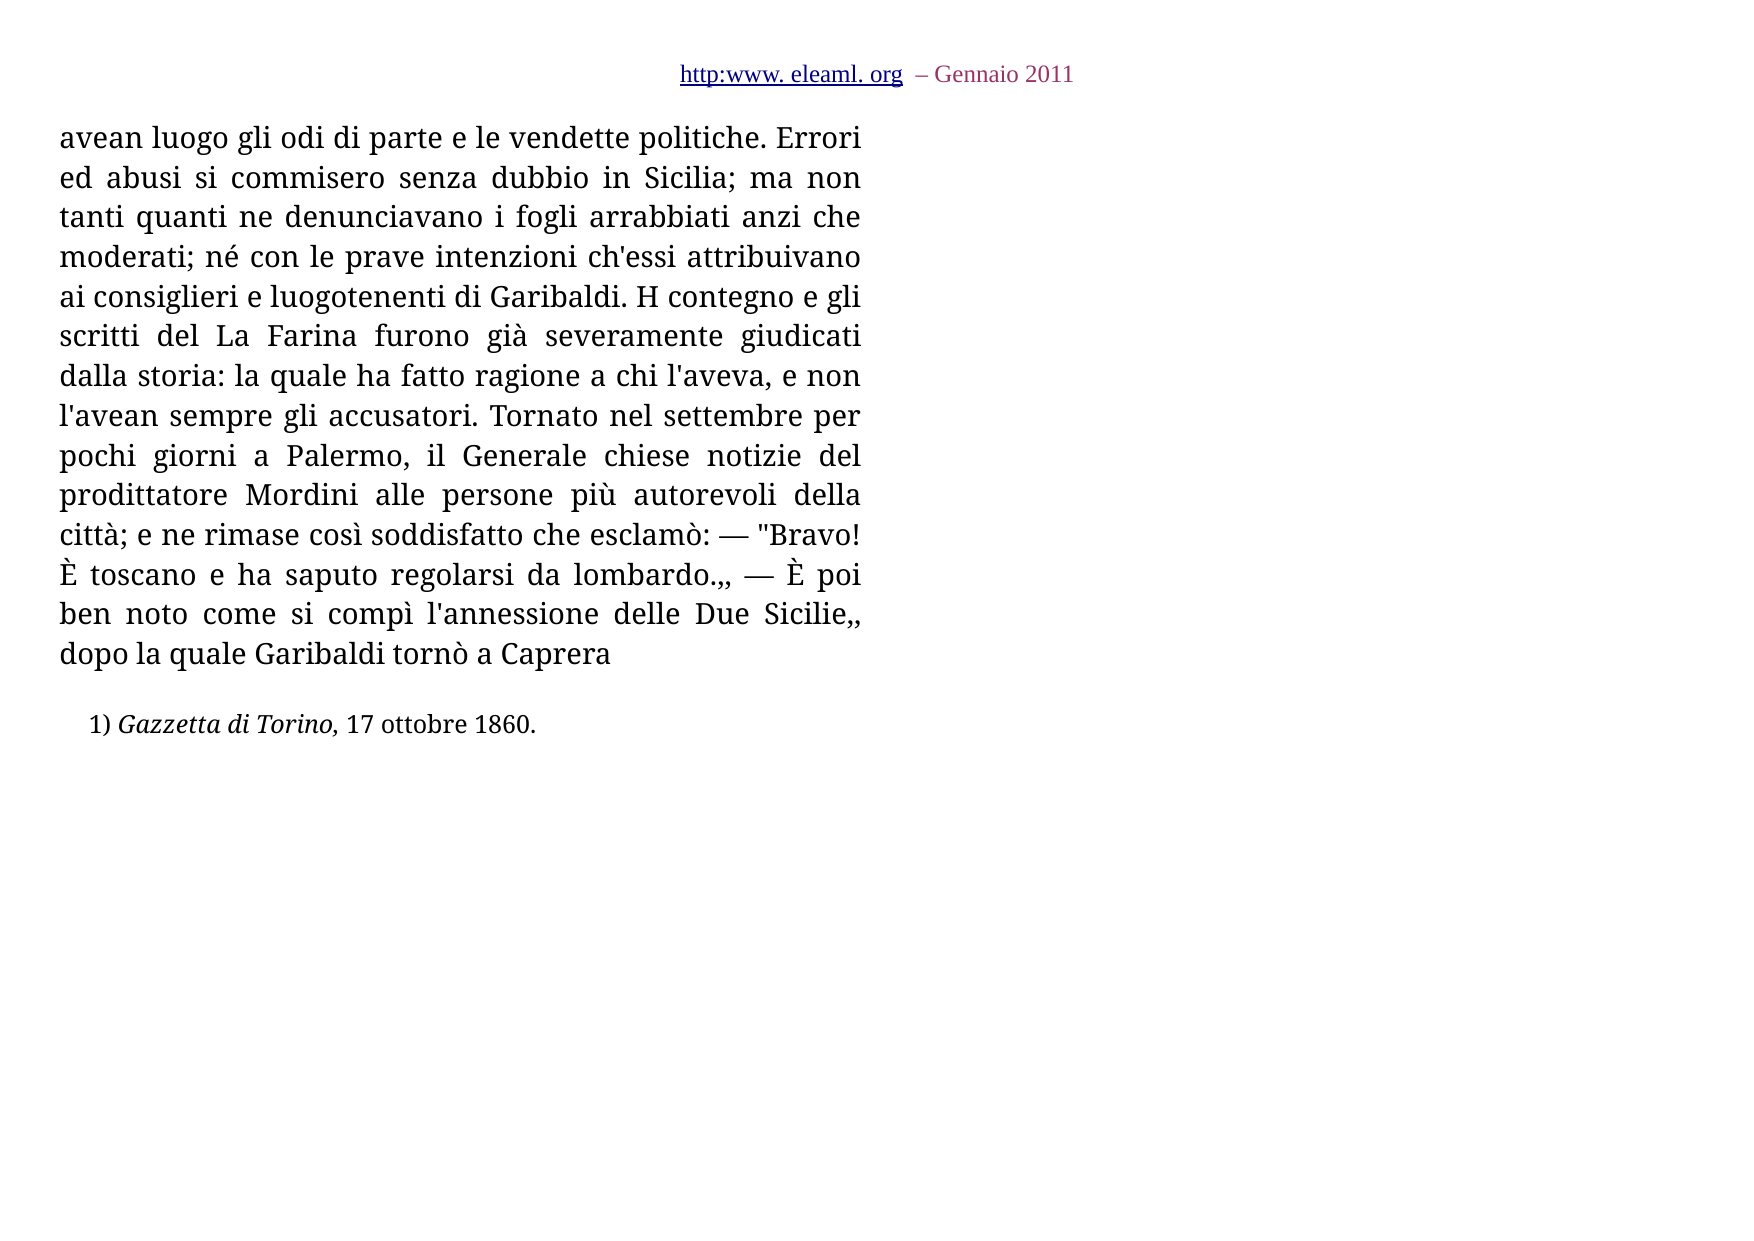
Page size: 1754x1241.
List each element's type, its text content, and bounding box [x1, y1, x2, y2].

text 1) Gazzetta di Torino, 17 ottobre 1860. [59, 707, 862, 741]
text avean luogo gli odi di parte e le vendette politiche. Errori ed abusi si commisero senza dubbio in Sicilia; ma non tanti quanti ne denunciavano i fogli arrabbiati anzi che moderati; né con le prave intenzioni ch'essi attribuivano ai consiglieri e luogotenenti di Garibaldi. H contegno e gli scritti del La Farina furono già severamente giudicati dalla storia: la quale ha fatto ragione a chi l'aveva, e non l'avean sempre gli accusatori. Tornato nel settembre per pochi giorni a Palermo, il Generale chiese notizie del prodittatore Mordini alle persone più autorevoli della città; e ne rimase così soddisfatto che esclamò: — "Bravo! È toscano e ha saputo regolarsi da lombardo.,, — È poi ben noto come si compì l'annessione delle Due Sicilie,, dopo la quale Garibaldi tornò a Caprera [59, 117, 862, 673]
